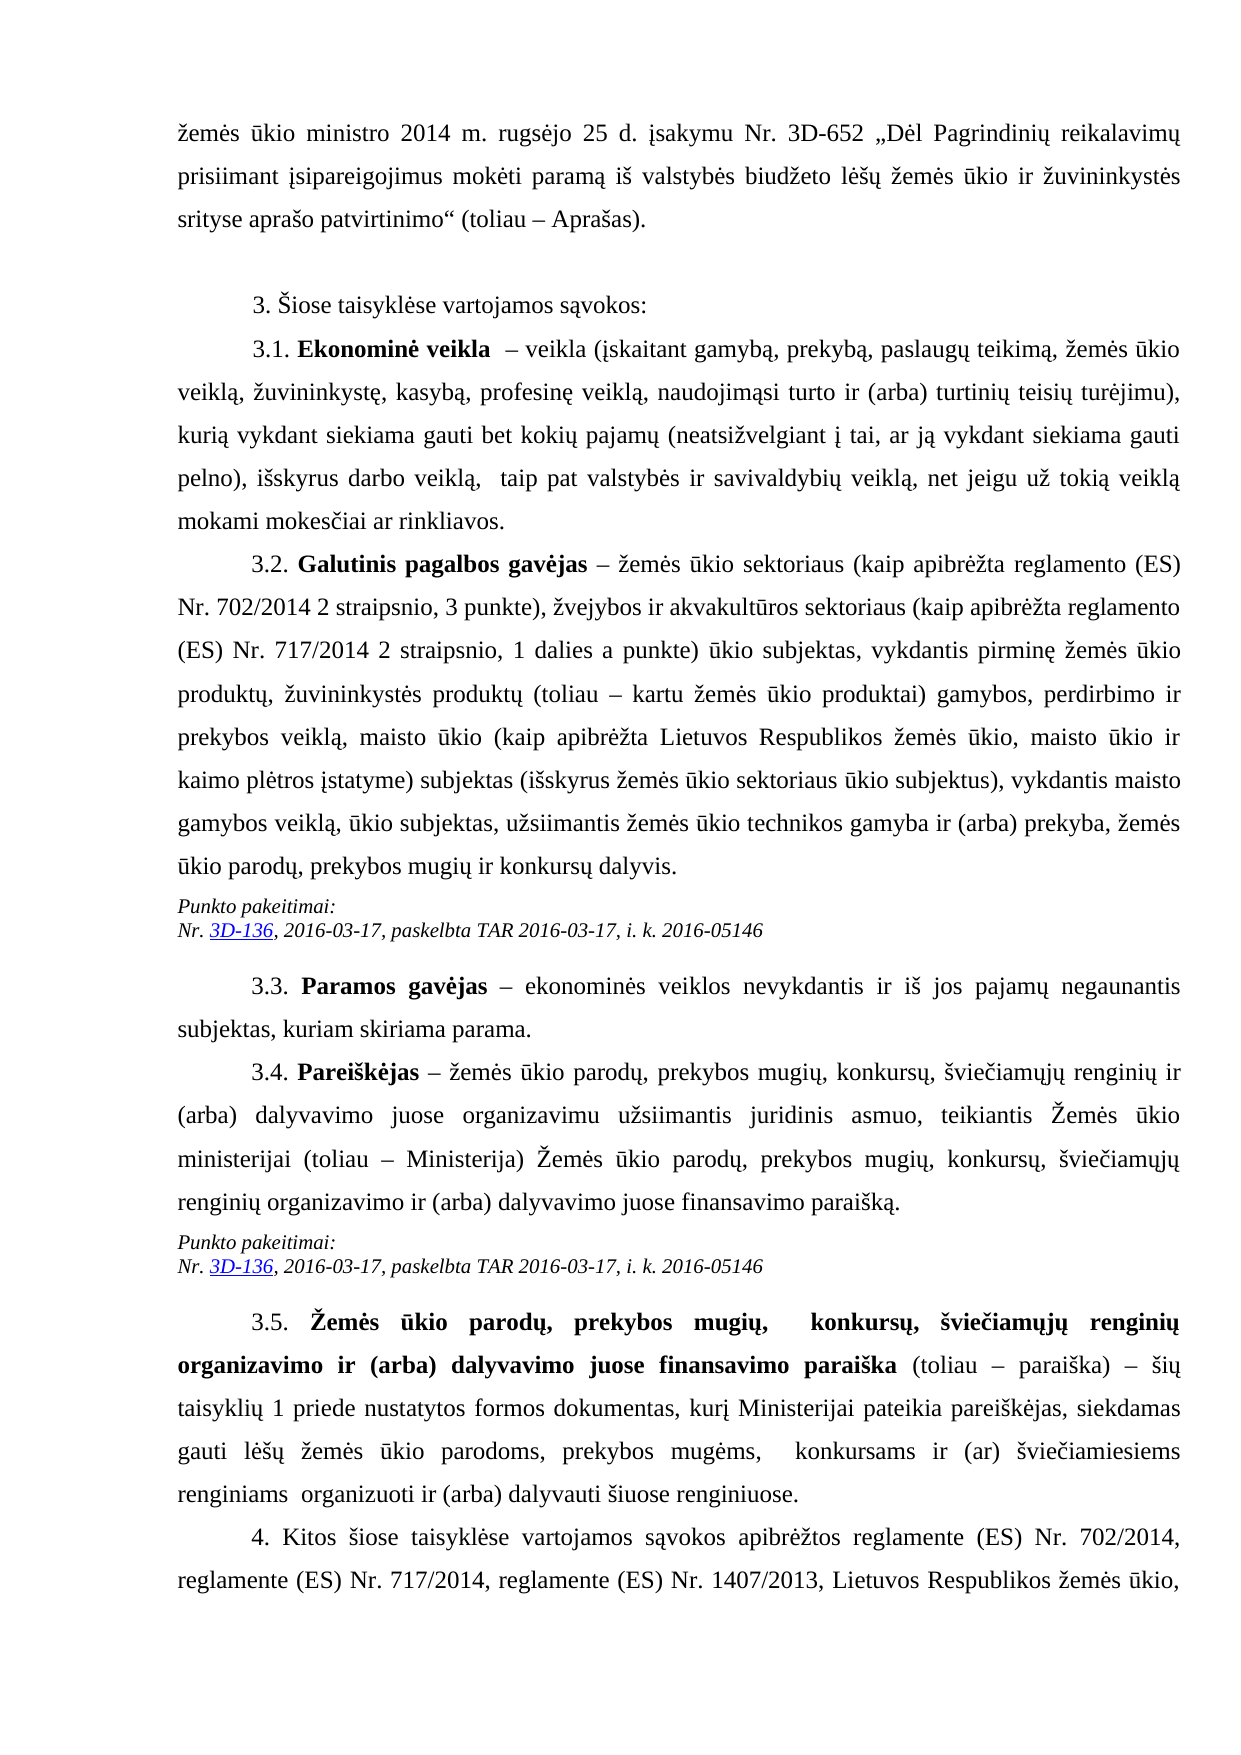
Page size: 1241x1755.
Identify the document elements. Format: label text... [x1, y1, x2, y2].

text 4. Kitos šiose taisyklėse vartojamos sąvokos apibrėžtos reglamente (ES) Nr. 702/2014, reglamente (ES) Nr. 717/2014, reglamente (ES) Nr. 1407/2013, Lietuvos Respublikos žemės ūkio, [177, 1522, 1181, 1594]
text Punkto pakeitimai: [177, 1230, 1181, 1254]
text 3.3. Paramos gavėjas – ekonominės veiklos nevykdantis ir iš jos pajamų negaunantis subjektas, kuriam skiriama parama. [177, 971, 1181, 1043]
text 3.4. Pareiškėjas – žemės ūkio parodų, prekybos mugių, konkursų, šviečiamųjų renginių ir (arba) dalyvavimo juose organizavimu užsiimantis juridinis asmuo, teikiantis Žemės ūkio ministerijai (toliau – Ministerija) Žemės ūkio parodų, prekybos mugių, konkursų, šviečiamųjų renginių organizavimo ir (arba) dalyvavimo juose finansavimo paraišką. [177, 1057, 1181, 1216]
text 3.1. Ekonominė veikla – veikla (įskaitant gamybą, prekybą, paslaugų teikimą, žemės ūkio veiklą, žuvininkystę, kasybą, profesinę veiklą, naudojimąsi turto ir (arba) turtinių teisių turėjimu), kurią vykdant siekiama gauti bet kokių pajamų (neatsižvelgiant į tai, ar ją vykdant siekiama gauti pelno), išskyrus darbo veiklą, taip pat valstybės ir savivaldybių veiklą, net jeigu už tokią veiklą mokami mokesčiai ar rinkliavos. [177, 334, 1181, 535]
text 3.2. Galutinis pagalbos gavėjas – žemės ūkio sektoriaus (kaip apibrėžta reglamento (ES) Nr. 702/2014 2 straipsnio, 3 punkte), žvejybos ir akvakultūros sektoriaus (kaip apibrėžta reglamento (ES) Nr. 717/2014 2 straipsnio, 1 dalies a punkte) ūkio subjektas, vykdantis pirminę žemės ūkio produktų, žuvininkystės produktų (toliau – kartu žemės ūkio produktai) gamybos, perdirbimo ir prekybos veiklą, maisto ūkio (kaip apibrėžta Lietuvos Respublikos žemės ūkio, maisto ūkio ir kaimo plėtros įstatyme) subjektas (išskyrus žemės ūkio sektoriaus ūkio subjektus), vykdantis maisto gamybos veiklą, ūkio subjektas, užsiimantis žemės ūkio technikos gamyba ir (arba) prekyba, žemės ūkio parodų, prekybos mugių ir konkursų dalyvis. [177, 549, 1181, 880]
text Nr. 3D-136, 2016-03-17, paskelbta TAR 2016-03-17, i. k. 2016-05146 [177, 1254, 1181, 1278]
text žemės ūkio ministro 2014 m. rugsėjo 25 d. įsakymu Nr. 3D-652 „Dėl Pagrindinių reikalavimų prisiimant įsipareigojimus mokėti paramą iš valstybės biudžeto lėšų žemės ūkio ir žuvininkystės srityse aprašo patvirtinimo“ (toliau – Aprašas). [177, 118, 1181, 233]
text 3. Šiose taisyklėse vartojamos sąvokos: [177, 291, 1181, 319]
text Nr. 3D-136, 2016-03-17, paskelbta TAR 2016-03-17, i. k. 2016-05146 [177, 918, 1181, 942]
text Punkto pakeitimai: [177, 894, 1181, 918]
text 3.5. Žemės ūkio parodų, prekybos mugių, konkursų, šviečiamųjų renginių organizavimo ir (arba) dalyvavimo juose finansavimo paraiška (toliau – paraiška) – šių taisyklių 1 priede nustatytos formos dokumentas, kurį Ministerijai pateikia pareiškėjas, siekdamas gauti lėšų žemės ūkio parodoms, prekybos mugėms, konkursams ir (ar) šviečiamiesiems renginiams organizuoti ir (arba) dalyvauti šiuose renginiuose. [177, 1307, 1181, 1508]
